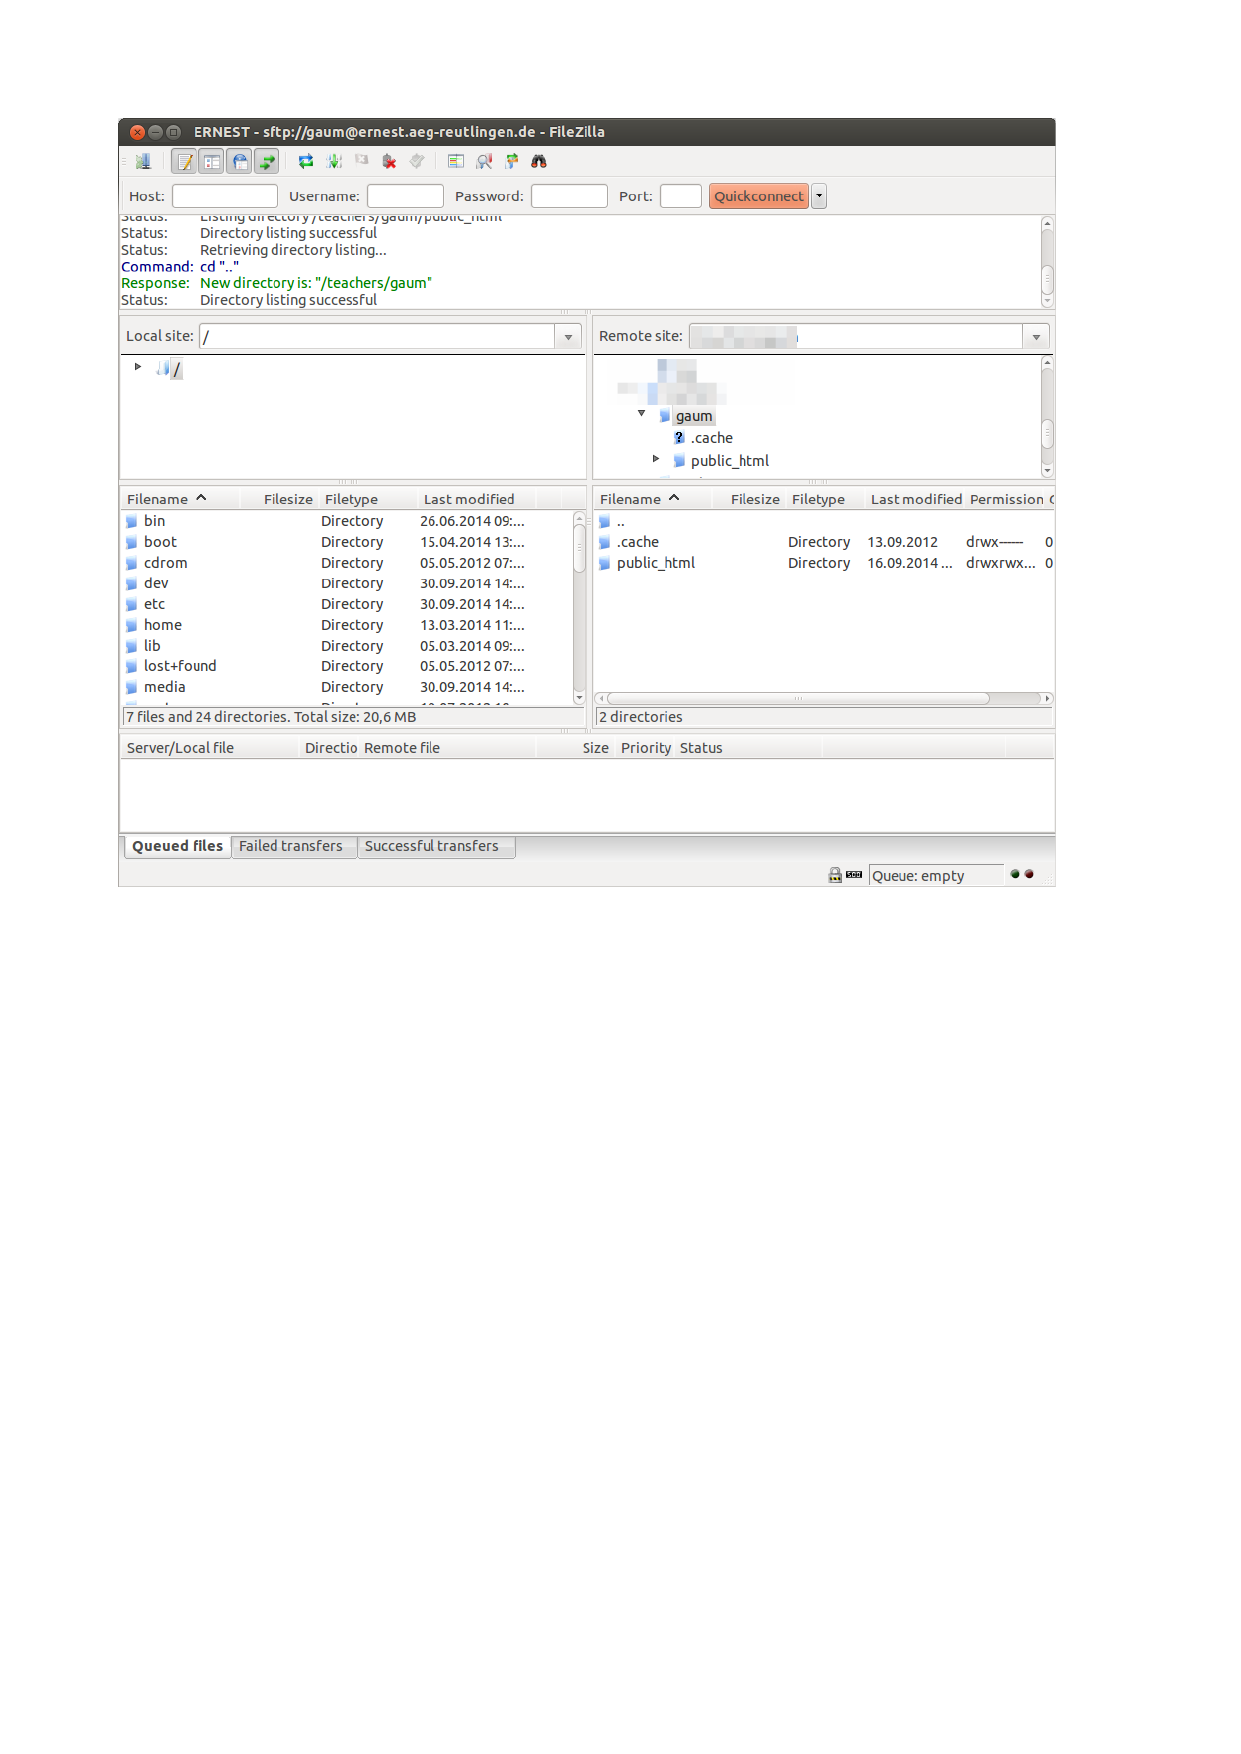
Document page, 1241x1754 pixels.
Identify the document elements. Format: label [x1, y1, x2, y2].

picture [118, 118, 1056, 887]
